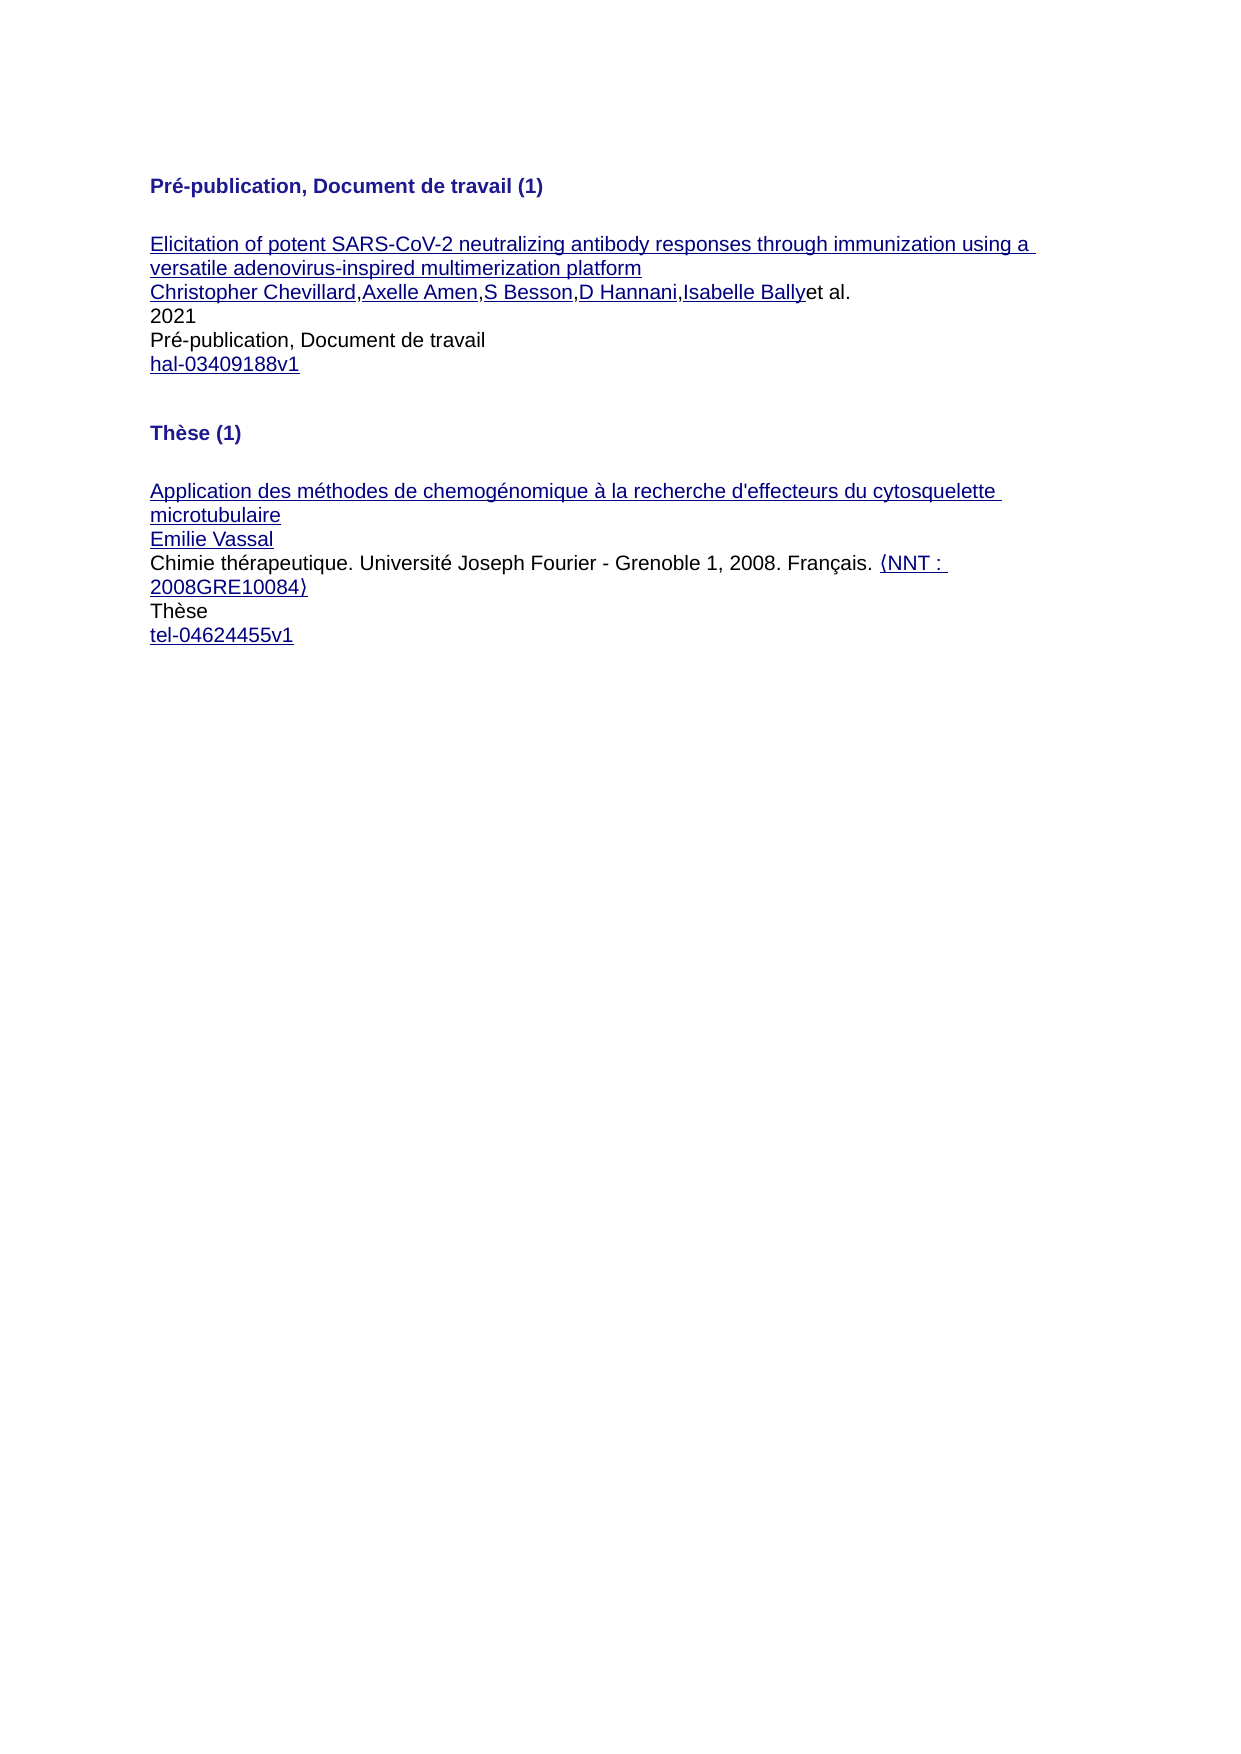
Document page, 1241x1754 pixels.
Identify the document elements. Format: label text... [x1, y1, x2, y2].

table_header Elicitation of potent SARS-CoV-2 neutralizing antibody responses through immunization using a versatile adenovirus-inspired multimerization platform Christopher Chevillard,Axelle Amen,S Besson,D Hannani,Isabelle Ballyet al. 2021 Pré-publication, Document de travail hal-03409188v1 [150, 232, 1090, 376]
subtitle Pré-publication, Document de travail (1) [150, 174, 1090, 198]
subtitle Thèse (1) [150, 421, 1090, 445]
table_header Application des méthodes de chemogénomique à la recherche d'effecteurs du cytosquelette microtubulaire Emilie Vassal Chimie thérapeutique. Université Joseph Fourier - Grenoble 1, 2008. Français. ⟨NNT : 2008GRE10084⟩ Thèse tel-04624455v1 [150, 479, 1090, 647]
